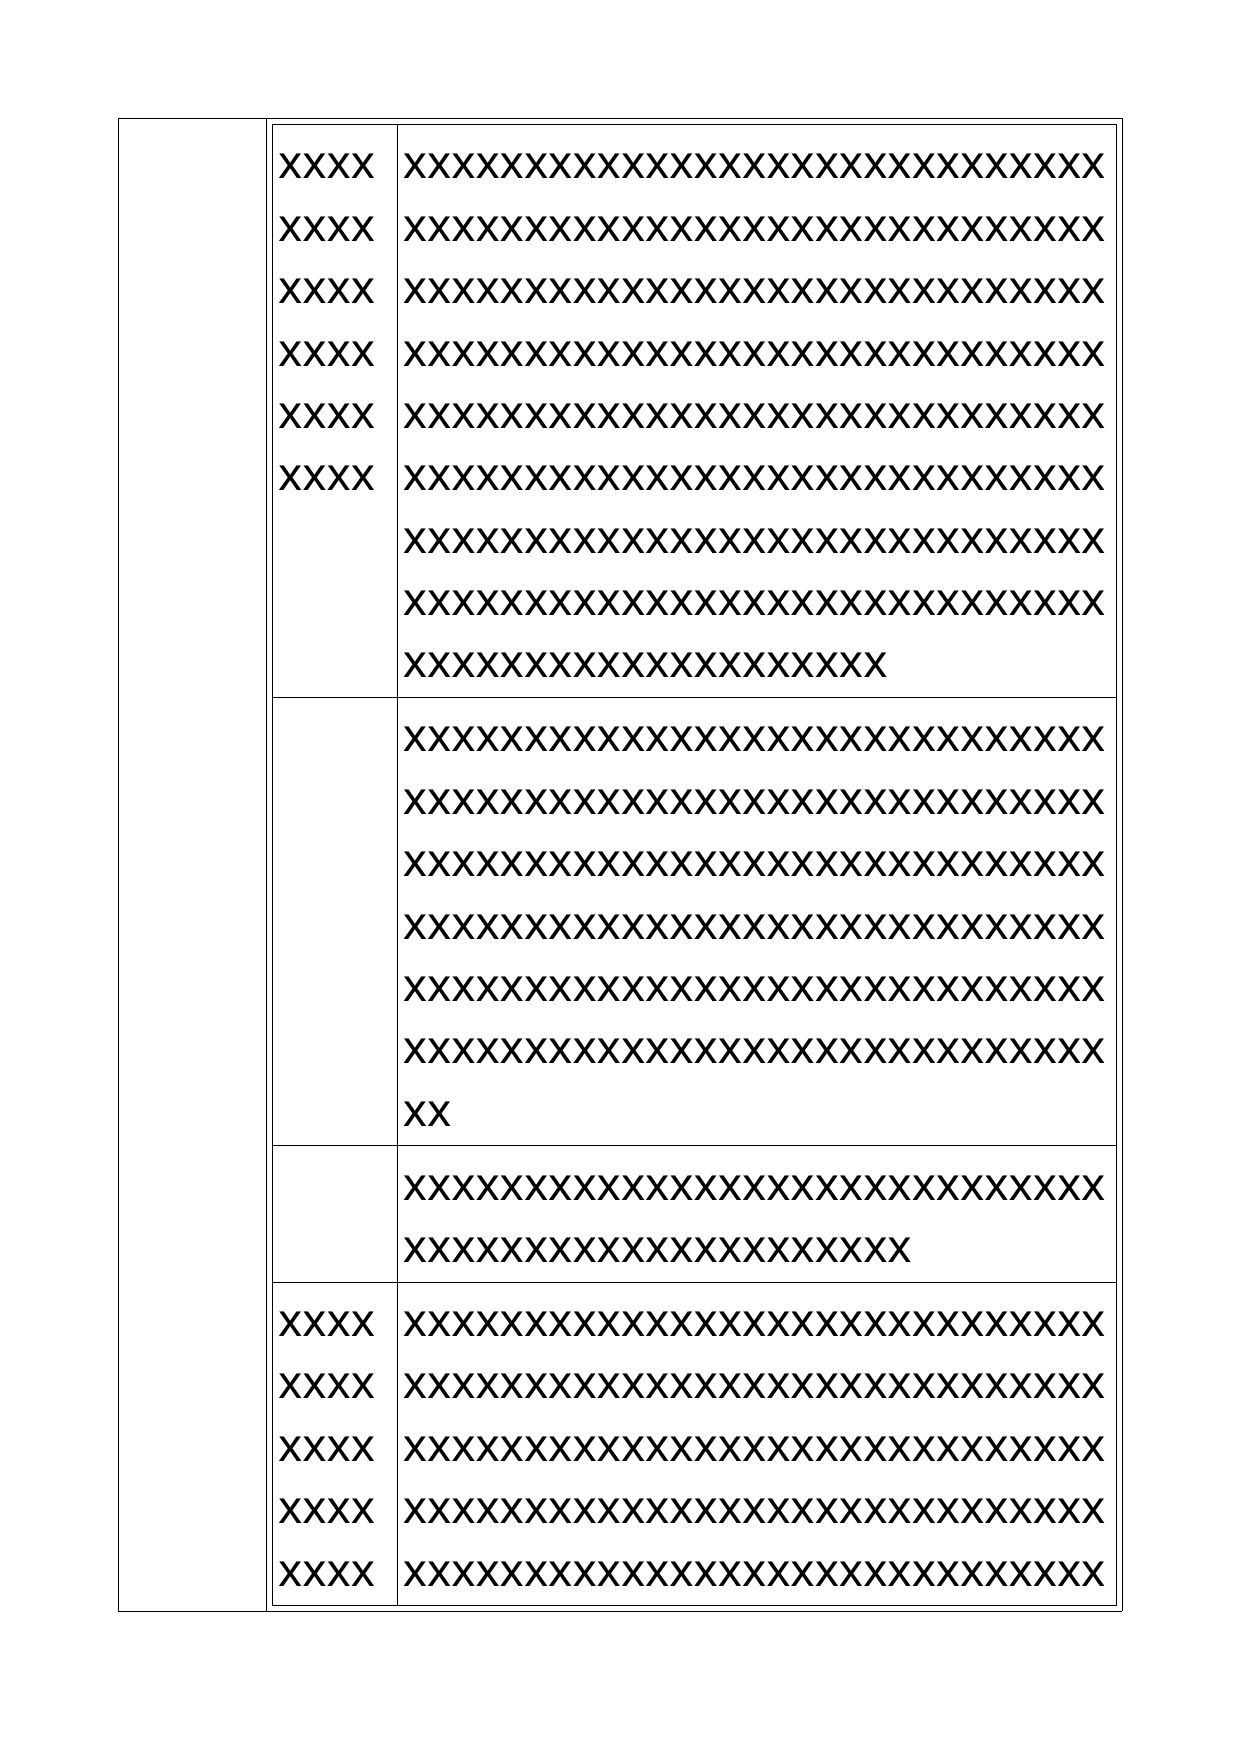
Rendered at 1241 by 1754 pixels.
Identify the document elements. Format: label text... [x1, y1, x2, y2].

table_cell [119, 119, 266, 1611]
table_cell [273, 1146, 397, 1282]
table_cell xxxxxxxxxxxxxxxxxxxxxxxx [273, 125, 397, 697]
table_cell xxxxxxxxxxxxxxxxxxxxxxxxxxxxxxxxxxxxxxxxxxxxxxxxxxxxxxxxxxxxxxxxxxxxxxxxxxxxxxxxxxxxxxxxxxxxxxxxxxxxxxxxxxxxxxxxxxxxxxxxxxxxxxxxxxxxxxxxxxxxxxxxxxxxxxxxxxxxxxxxxxxxxxxxxxxxxxxx [398, 698, 1116, 1145]
table_cell xxxxxxxxxxxxxxxxxxxxxxxxxxxxxxxxxxxxxxxxxxxxxxxxxxxxxxxxxxxxxxxxxxxxxxxxxxxxxxxxxxxxxxxxxxxxxxxxxxxxxxxxxxxxxxxxxxxxxxxxxxxxxxxxxxxxxxxxxxxxxxxxxxxxxxxxxxxxxxxxxxxxxxxxxxxxxxxxxxxxxxxxxxxxxxxxxxxxxxxxxxxxxxxxxxxxxxxxxxxxxxxxxxxxxxxxxxxxxxxxxxxxxxxxxxxxxxxxxxxxxxxxxxxxxxxxxxxxxxxxxxxxxxxxxxxxxxxxxxxxxxxxxxxxxxxxxxxxxxxxxxxxxxxxxxxxxxxxxxxxxxxxxxxxxxxxxxxxxxxxxxxxxxxxxxxxxxxxxxxxxxxxxxxxxxxxxxxxxxxxxxxxxxxxxxxxxxxxxxxxxxxxxxxxxxxxxxxxxxxxxxxxxxxxxxxxxxxxxxxxxxxxxxxxx xxxxxxxxxxxxxxxxxxxxxxxxxxxxxxxxxxxxxxxxxxxxxxxxxxxxxxxxxxxxxxxxxxxxxxxxxxxxxxxxxxxxxxxxxxxxxxxxxxxxxxxxxxxxxxxxxxxxxxxxxxxxxxxxxxxxxxxxxxxxxxxxxxxxxxxxxxxxxxxxxxxxxxxxxxxxxxxxxxxxxxxx xxxxxxxxxxxxxxxxxxxxxxxxxxxxxxxxxxxxxxxxxxxxxxxxxxxxxxxxxxxxxxxxxxxxxxxxxxxxxxxxxxxxxxxxxxxxxxxxxxxxxxxxxxxxxxxxxxxxxxxxxxxxxxxxxxxxxxxxxxxxxxxxxxxxx xxxxxxxxxxxxxxxxxxxxxxxxxxxxxxxxxxxxxxxxxxxxxxxxxxxxxxxxxxxxxxxxxxxxxxxxxxxxxxxxxxxxxxxxxxxxxxxxxxxxxxxxxxxxxxx xxxxxxxxxxxxxxxxxxxxxxxxxxxxxxxxxxxxxxxxxxxxxxxxxxxxxxxxxxxxxxxxxxxx [398, 1283, 1116, 1605]
table_cell xxxxxxxxxxxxxxxxxxxxxxxxxxxxxxxxxxxxxxxxxxxxxxxxxx [398, 1146, 1116, 1282]
table_cell xxxxxxxxxxxxxxxxxxxxxxxxxxxxxxxxxxxxxxxxxxxxxxxxxxxxxxxxxxxxxxxxxxxxxxxxxxxxxxxxxxxxxxxxxxxxxxxxxxxxxxxxxxxxxxxxxxxxxxxxxxxxxxxxxxxxxxxxxxxxxxxxxxxxxxxxxxxxxxxxxxxxxxxxxxxxxxxxxxxxxxxxxxxxxxxxxxxxxxxxxxxxxxxxxxxxxxxxxxxxxxxxxxxxxxxxxxxxxxxxxxxxxxxxxxxx [398, 125, 1116, 697]
table_cell [273, 698, 397, 1145]
table_cell xxxxxxxxxxxxxxxxxxxx [273, 1283, 397, 1605]
table_cell xxxxxxxxxxxxxxxxxxxxxxxxxxxxxxxxxxxxxxxxxxxxxxxxxxxxxxxxxxxxxxxxxxxxxxxxxxxxxxxxxxxxxxxxxxxxxxxxxxxxxxxxxxxxxxxxxxxxxxxxxxxxxxxxxxxxxxxxxxxxxxxxxxxxxxxxxxxxxxxxxxxxxxxxxxxxxxxxxxxxxxxxxxxxxxxxxxxxxxxxxxxxxxxxxxxxxxxxxxxxxxxxxxxxxxxxxxxxxxxxxxxxxxxxxxxxxxxxxxxxxxxxxxxxxxxxxxxxxxxxxxxxxxxxxxxxxxxxxxxxxxxxxxxxxxxxxxxxxxxxxxxxxxxxxxxxxxxxxxxxxxxxxxxxxxxxxxxxxxxxxxxxxxxxxxxxxxxxxxxxxxxxxxxxxxxxxxxxxxxxxxxxxxxxxxxxxxxxxxxxxxxxxxxxxxxxxxxxxxxxxxxxxxxxxxxxxxxxxxxxxxxxxxxxx xxxxxxxxxxxxxxxxxxxxxxxxxxxxxxxxxxxxxxxxxxxxxxxxxxxxxxxxxxxxxxxxxxxxxxxxxxxxxxxxxxxxxxxxxxxxxxxxxxxxxxxxxxxxxxxxxxxxxxxxxxxxxxxxxxxxxxxxxxxxxxxxxxxxxxxxxxxxxxxxxxxxxxxxxxxxxxxxxxxxxxxx xxxxxxxxxxxxxxxxxxxxxxxxxxxxxxxxxxxxxxxxxxxxxxxxxxxxxxxxxxxxxxxxxxxxxxxxxxxxxxxxxxxxxxxxxxxxxxxxxxxxxxxxxxxxxxxxxxxxxxxxxxxxxxxxxxxxxxxxxxxxxxxxxxxxx xxxxxxxxxxxxxxxxxxxxxxxxxxxxxxxxxxxxxxxxxxxxxxxxxxxxxxxxxxxxxxxxxxxxxxxxxxxxxxxxxxxxxxxxxxxxxxxxxxxxxxxxxxxxxxx xxxxxxxxxxxxxxxxxxxxxxxxxxxxxxxxxxxxxxxxxxxxxxxxxxxxxxxxxxxxxxxxxxxx [267, 119, 1122, 1611]
